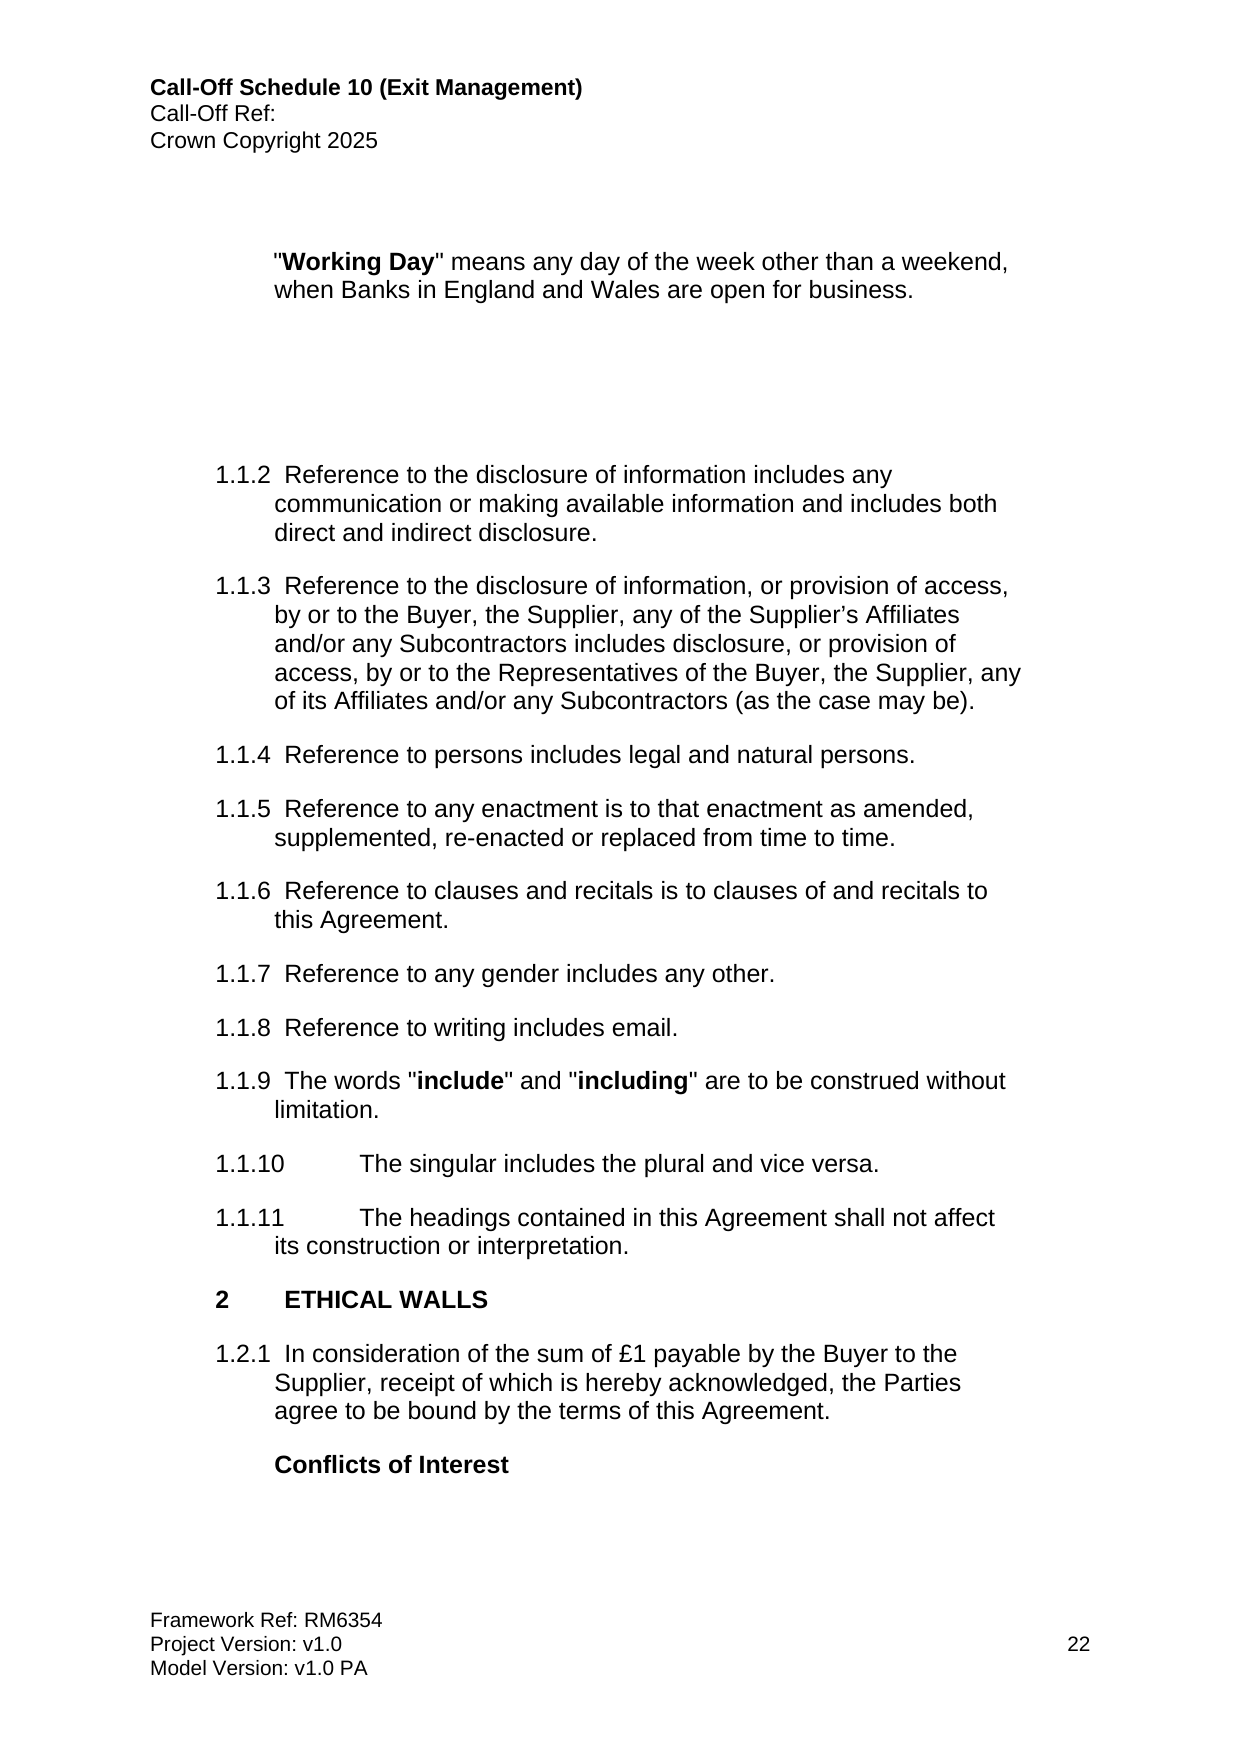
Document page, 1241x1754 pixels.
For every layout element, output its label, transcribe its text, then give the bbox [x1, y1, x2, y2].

list The words "include" and "including" are to be construed without limitation. [151, 1001, 1089, 1084]
list Reference to writing includes email. [151, 947, 1089, 1001]
list Reference to clauses and recitals is to clauses of and recitals to this Agreement. [151, 811, 1089, 894]
list The headings contained in this Agreement shall not affect its construction or interpretation. [151, 1137, 1089, 1220]
list ETHICAL WALLS [151, 1220, 1089, 1274]
list Reference to the disclosure of information includes any communication or making available information and includes both direct and indirect disclosure. [151, 396, 1089, 506]
list In consideration of the sum of £1 payable by the Buyer to the Supplier, receipt of which is hereby acknowledged, the Parties agree to be bound by the terms of this Agreement. [151, 1274, 1089, 1385]
list Reference to persons includes legal and natural persons. [151, 675, 1089, 729]
list The singular includes the plural and vice versa. [151, 1084, 1089, 1137]
list Reference to any enactment is to that enactment as amended, supplemented, re-enacted or replaced from time to time. [151, 729, 1089, 811]
text Conflicts of Interest [151, 1385, 1089, 1478]
list Reference to any gender includes any other. [151, 894, 1089, 947]
list Reference to the disclosure of information, or provision of access, by or to the Buyer, the Supplier, any of the Supplier’s Affiliates and/or any Subcontractors includes disclosure, or provision of access, by or to the Representatives of the Buyer, the Supplier, any of its Affiliates and/or any Subcontractors (as the case may be). [151, 506, 1089, 675]
text "Working Day" means any day of the week other than a weekend, when Banks in England and Wales are open for business. [209, 183, 1089, 369]
